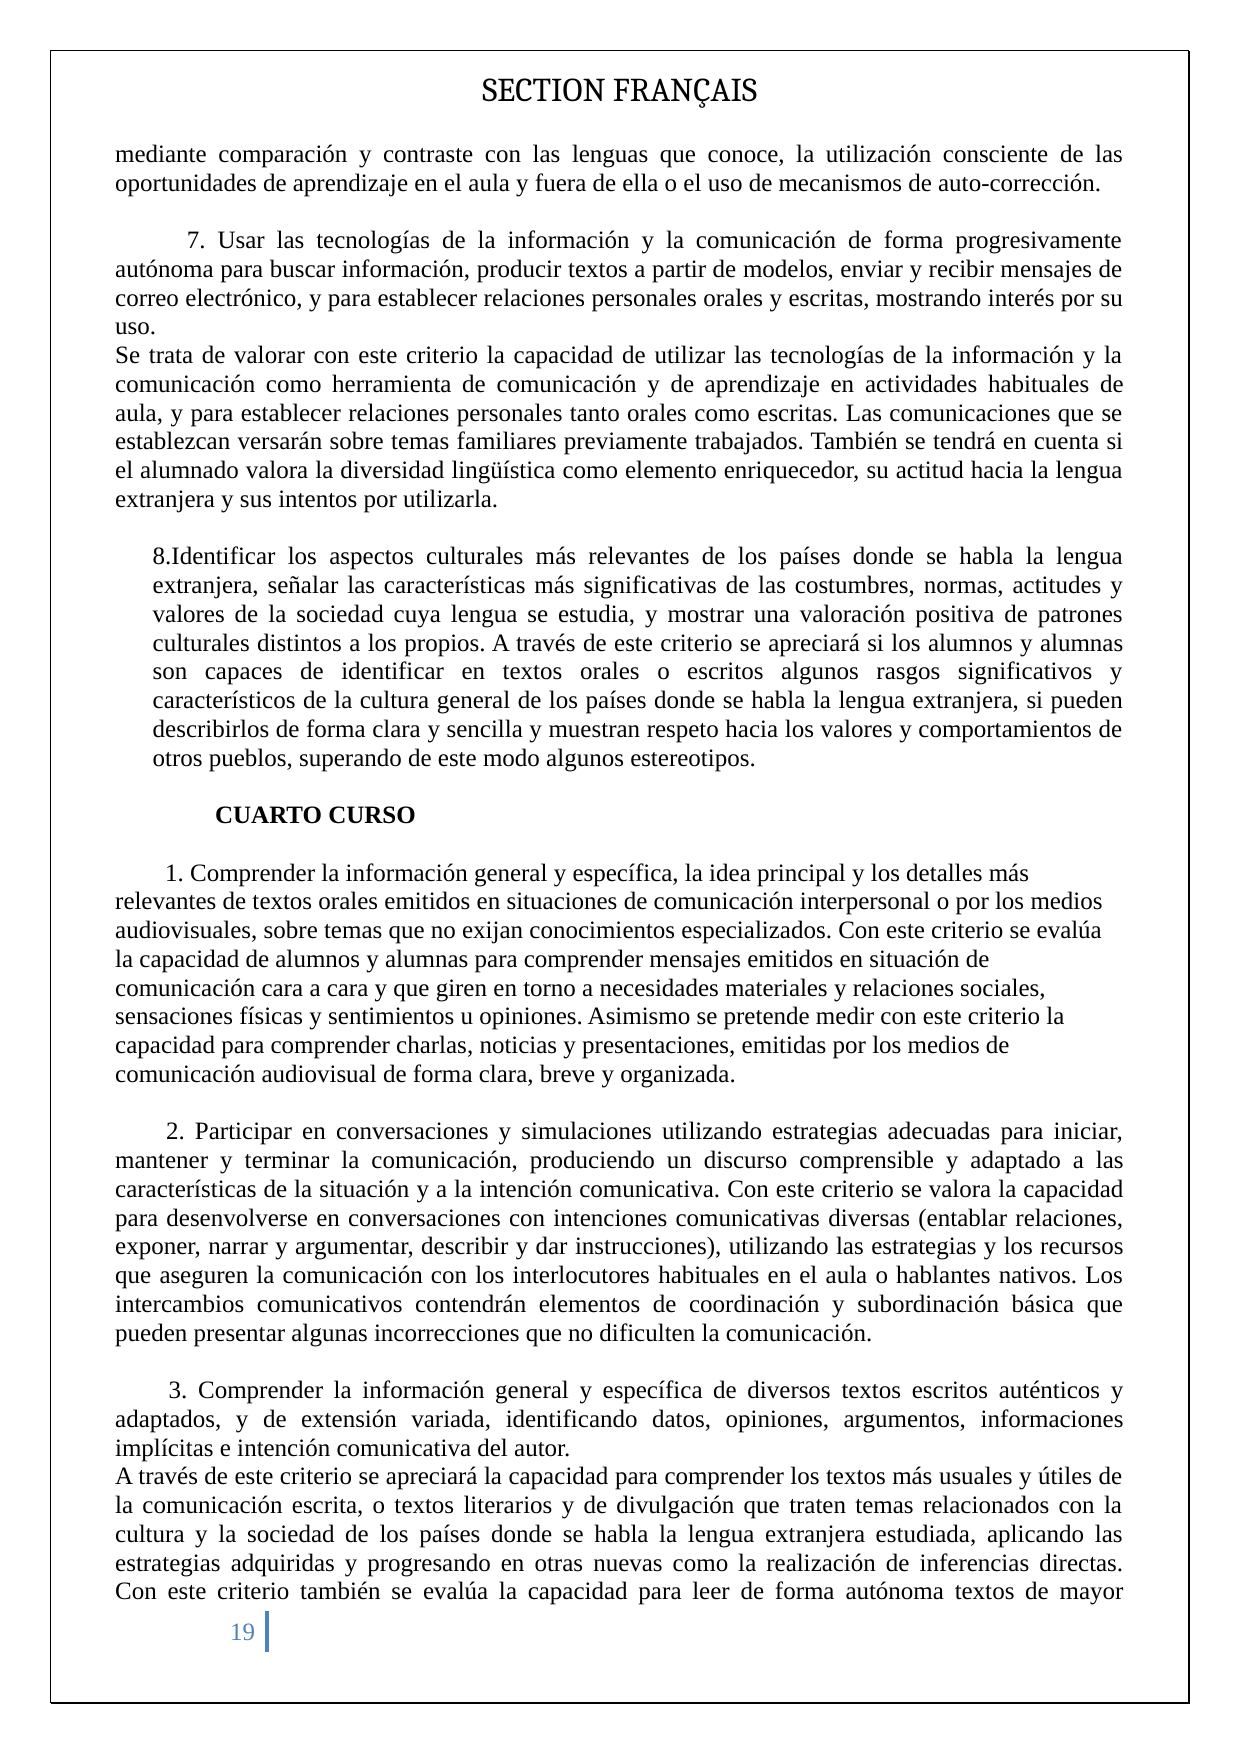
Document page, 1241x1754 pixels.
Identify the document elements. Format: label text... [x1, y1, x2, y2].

text CUARTO CURSO [115, 800, 1124, 858]
text 7. Usar las tecnologías de la información y la comunicación de forma progresivamente autónoma para buscar información, producir textos a partir de modelos, enviar y recibir mensajes de correo electrónico, y para establecer relaciones personales orales y escritas, mostrando interés por su uso. [115, 225, 1124, 340]
text A través de este criterio se apreciará la capacidad para comprender los textos más usuales y útiles de la comunicación escrita, o textos literarios y de divulgación que traten temas relacionados con la cultura y la sociedad de los países donde se habla la lengua extranjera estudiada, aplicando las estrategias adquiridas y progresando en otras nuevas como la realización de inferencias directas. Con este criterio también se evalúa la capacidad para leer de forma autónoma textos de mayor [115, 1461, 1124, 1605]
text 2. Participar en conversaciones y simulaciones utilizando estrategias adecuadas para iniciar, mantener y terminar la comunicación, produciendo un discurso comprensible y adaptado a las características de la situación y a la intención comunicativa. Con este criterio se valora la capacidad para desenvolverse en conversaciones con intenciones comunicativas diversas (entablar relaciones, exponer, narrar y argumentar, describir y dar instrucciones), utilizando las estrategias y los recursos que aseguren la comunicación con los interlocutores habituales en el aula o hablantes nativos. Los intercambios comunicativos contendrán elementos de coordinación y subordinación básica que pueden presentar algunas incorrecciones que no dificulten la comunicación. [115, 1116, 1124, 1346]
text 8.Identificar los aspectos culturales más relevantes de los países donde se habla la lengua extranjera, señalar las características más significativas de las costumbres, normas, actitudes y valores de la sociedad cuya lengua se estudia, y mostrar una valoración positiva de patrones culturales distintos a los propios. A través de este criterio se apreciará si los alumnos y alumnas son capaces de identificar en textos orales o escritos algunos rasgos significativos y característicos de la cultura general de los países donde se habla la lengua extranjera, si pueden describirlos de forma clara y sencilla y muestran respeto hacia los valores y comportamientos de otros pueblos, superando de este modo algunos estereotipos. [152, 541, 1124, 771]
text Se trata de valorar con este criterio la capacidad de utilizar las tecnologías de la información y la comunicación como herramienta de comunicación y de aprendizaje en actividades habituales de aula, y para establecer relaciones personales tanto orales como escritas. Las comunicaciones que se establezcan versarán sobre temas familiares previamente trabajados. También se tendrá en cuenta si el alumnado valora la diversidad lingüística como elemento enriquecedor, su actitud hacia la lengua extranjera y sus intentos por utilizarla. [115, 340, 1124, 513]
text 3. Comprender la información general y específica de diversos textos escritos auténticos y adaptados, y de extensión variada, identificando datos, opiniones, argumentos, informaciones implícitas e intención comunicativa del autor. [115, 1375, 1124, 1461]
text 1. Comprender la información general y específica, la idea principal y los detalles más relevantes de textos orales emitidos en situaciones de comunicación interpersonal o por los medios audiovisuales, sobre temas que no exijan conocimientos especializados. Con este criterio se evalúa la capacidad de alumnos y alumnas para comprender mensajes emitidos en situación de comunicación cara a cara y que giren en torno a necesidades materiales y relaciones sociales, sensaciones físicas y sentimientos u opiniones. Asimismo se pretende medir con este criterio la capacidad para comprender charlas, noticias y presentaciones, emitidas por los medios de comunicación audiovisual de forma clara, breve y organizada. [115, 858, 1124, 1088]
text mediante comparación y contraste con las lenguas que conoce, la utilización consciente de las oportunidades de aprendizaje en el aula y fuera de ella o el uso de mecanismos de auto-corrección. [115, 139, 1124, 196]
